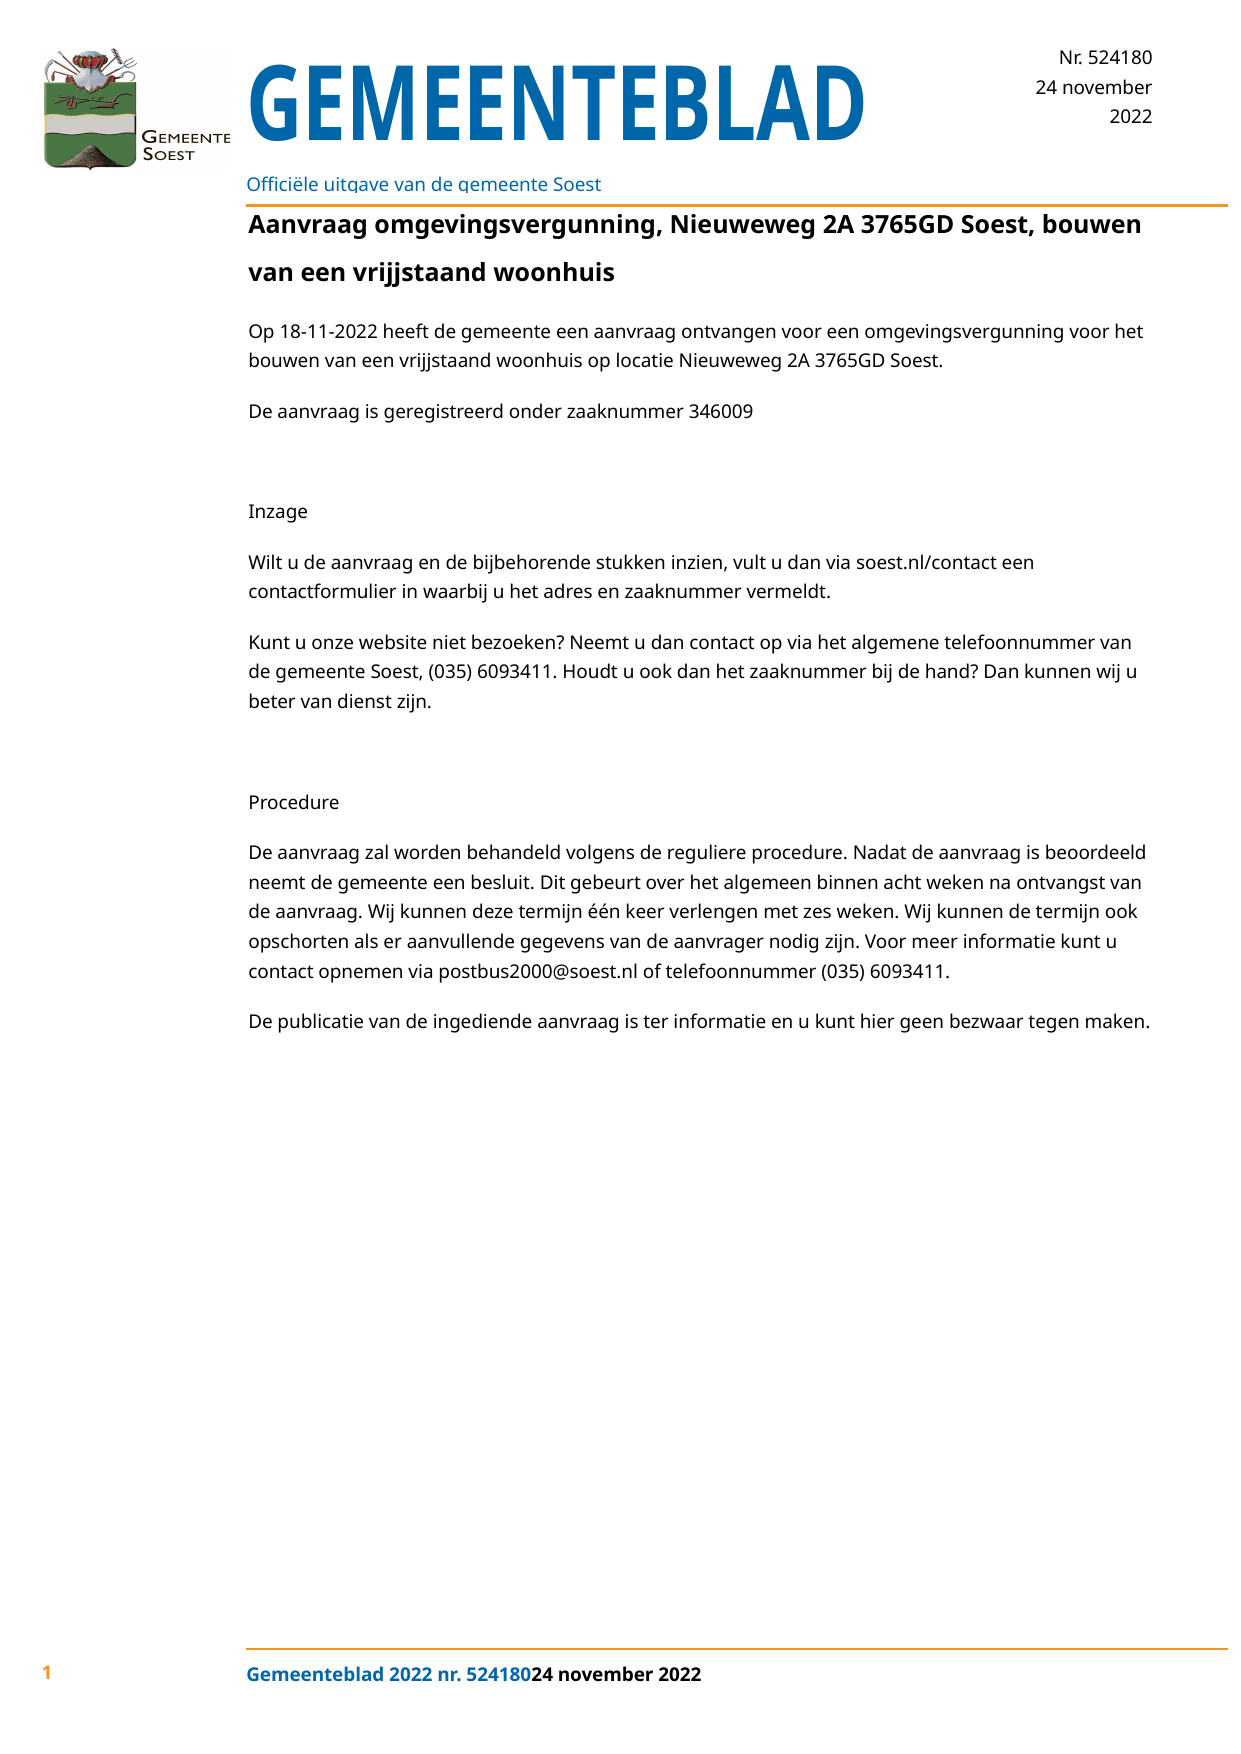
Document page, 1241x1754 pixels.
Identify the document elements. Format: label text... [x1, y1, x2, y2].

text Kunt u onze website niet bezoeken? Neemt u dan contact op via het algemene telefoonnummer van de gemeente Soest, (035) 6093411. Houdt u ook dan het zaaknummer bij de hand? Dan kunnen wij u beter van dienst zijn. [248, 629, 1152, 714]
text Inzage [248, 499, 1152, 524]
text Wilt u de aanvraag en de bijbehorende stukken inzien, vult u dan via soest.nl/contact een contactformulier in waarbij u het adres en zaaknummer vermeldt. [248, 549, 1152, 604]
text Aanvraag omgevingsvergunning, Nieuweweg 2A 3765GD Soest, bouwen van een vrijjstaand woonhuis [248, 207, 1152, 288]
text Procedure [248, 789, 1152, 815]
text De aanvraag zal worden behandeld volgens de reguliere procedure. Nadat de aanvraag is beoordeeld neemt de gemeente een besluit. Dit gebeurt over het algemeen binnen acht weken na ontvangst van de aanvraag. Wij kunnen deze termijn één keer verlengen met zes weken. Wij kunnen de termijn ook opschorten als er aanvullende gegevens van de aanvrager nodig zijn. Voor meer informatie kunt u contact opnemen via postbus2000@soest.nl of telefoonnummer (035) 6093411. [248, 839, 1152, 984]
text De aanvraag is geregistreerd onder zaaknummer 346009 [248, 398, 1152, 424]
text Op 18-11-2022 heeft de gemeente een aanvraag ontvangen voor een omgevingsvergunning voor het bouwen van een vrijjstaand woonhuis op locatie Nieuweweg 2A 3765GD Soest. [248, 318, 1152, 373]
picture [41, 47, 231, 172]
text De publicatie van de ingediende aanvraag is ter informatie en u kunt hier geen bezwaar tegen maken. [248, 1008, 1152, 1034]
